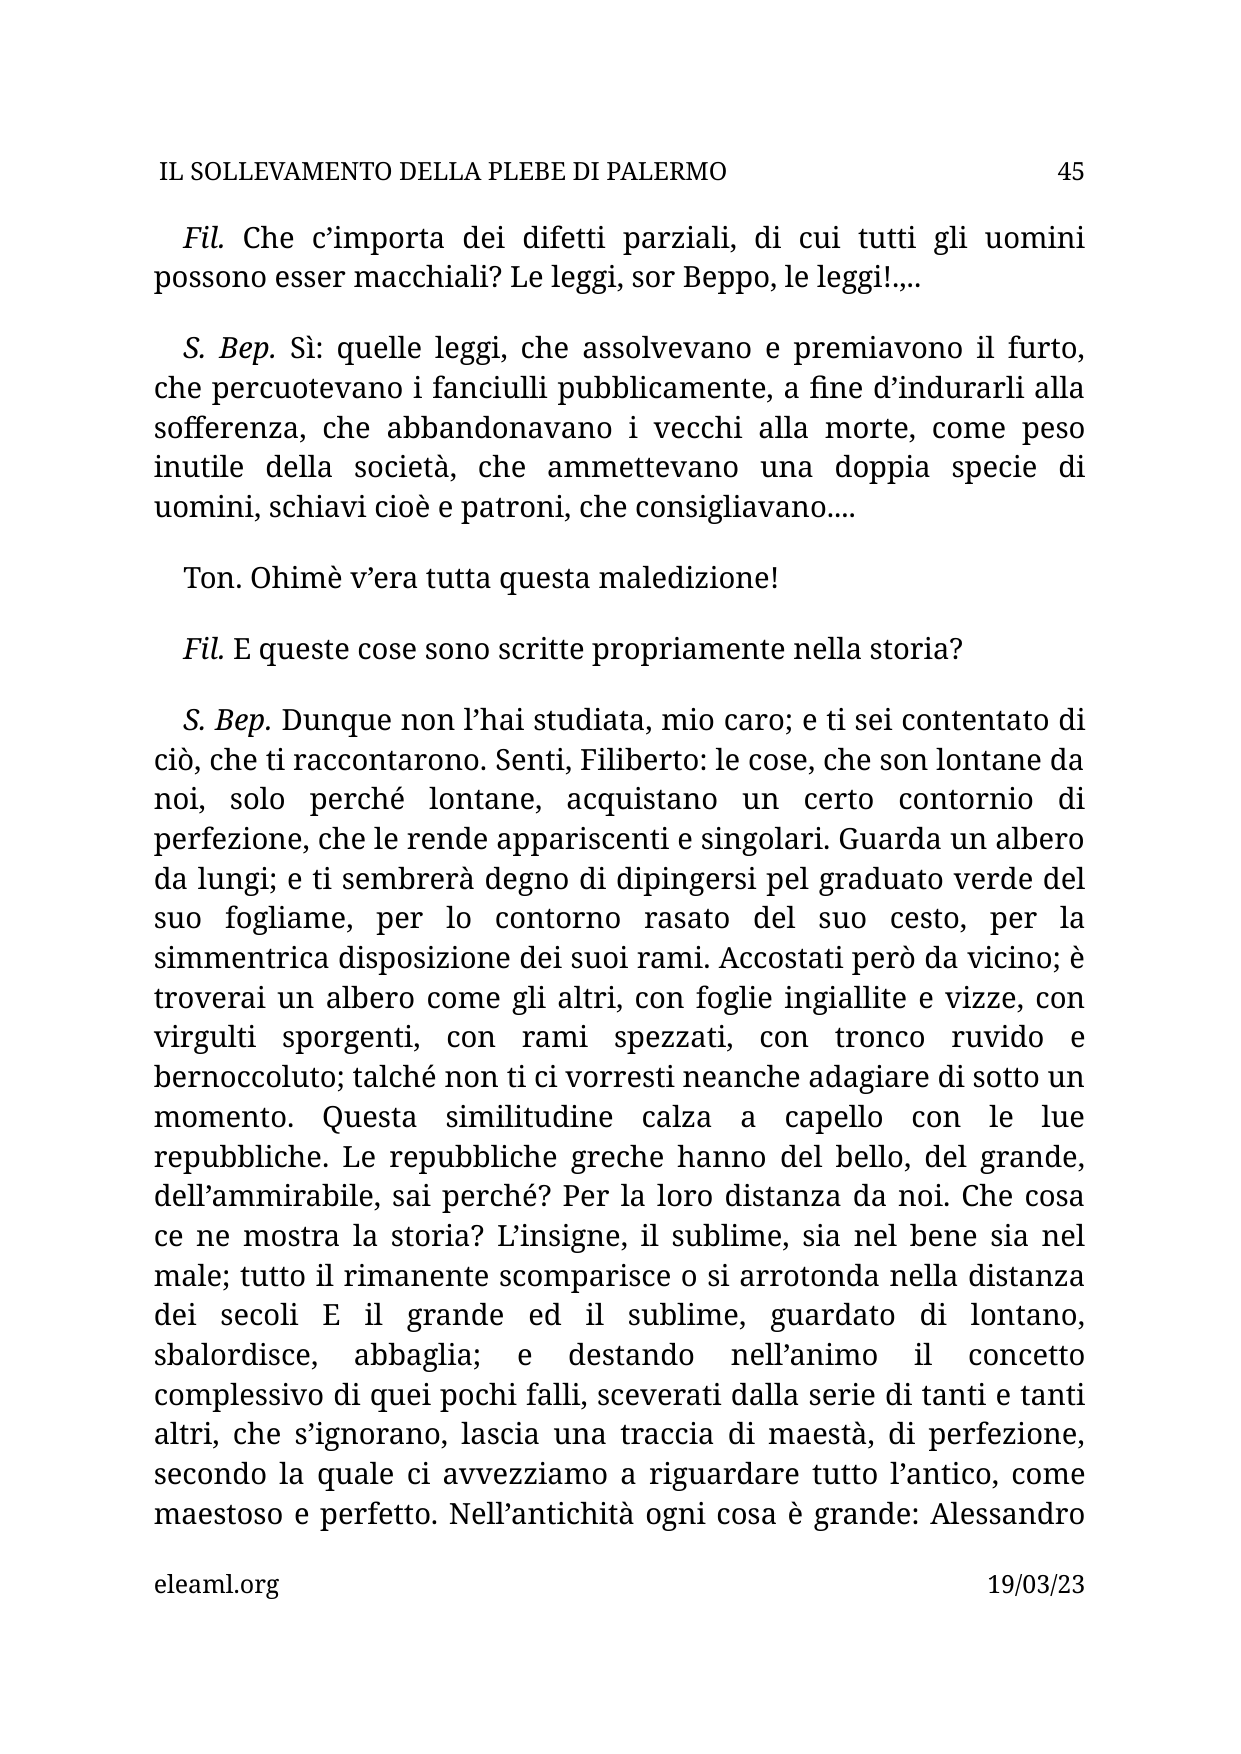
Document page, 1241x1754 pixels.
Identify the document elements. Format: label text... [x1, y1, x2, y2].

text Fil. Che c’importa dei difetti parziali, di cui tutti gli uomini possono esser macchiali? Le leggi, sor Beppo, le leggi!.,.. [153, 217, 1087, 296]
text Fil. E queste cose sono scritte propriamente nella storia? [153, 628, 1087, 668]
text S. Bep. Sì: quelle leggi, che assolvevano e premiavono il furto, che percuotevano i fanciulli pubblicamente, a fine d’indurarli alla sofferenza, che abbandonavano i vecchi alla morte, come peso inutile della società, che ammettevano una doppia specie di uomini, schiavi cioè e patroni, che consigliavano.... [153, 328, 1087, 526]
text S. Bep. Dunque non l’hai studiata, mio caro; e ti sei contentato di ciò, che ti raccontarono. Senti, Filiberto: le cose, che son lontane da noi, solo perché lontane, acquistano un certo contornio di perfezione, che le rende appariscenti e singolari. Guarda un albero da lungi; e ti sembrerà degno di dipingersi pel graduato verde del suo fogliame, per lo contorno rasato del suo cesto, per la simmentrica disposizione dei suoi rami. Accostati però da vicino; è troverai un albero come gli altri, con foglie ingiallite e vizze, con virgulti sporgenti, con rami spezzati, con tronco ruvido e bernoccoluto; talché non ti ci vorresti neanche adagiare di sotto un momento. Questa similitudine calza a capello con le lue repubbliche. Le repubbliche greche hanno del bello, del grande, dell’ammirabile, sai perché? Per la loro distanza da noi. Che cosa ce ne mostra la storia? L’insigne, il sublime, sia nel bene sia nel male; tutto il rimanente scomparisce o si arrotonda nella distanza dei secoli E il grande ed il sublime, guardato di lontano, sbalordisce, abbaglia; e destando nell’animo il concetto complessivo di quei pochi falli, sceverati dalla serie di tanti e tanti altri, che s’ignorano, lascia una traccia di maestà, di perfezione, secondo la quale ci avvezziamo a riguardare tutto l’antico, come maestoso e perfetto. Nell’antichità ogni cosa è grande: Alessandro [153, 699, 1087, 1533]
text Ton. Ohimè v’era tutta questa maledizione! [153, 557, 1087, 597]
